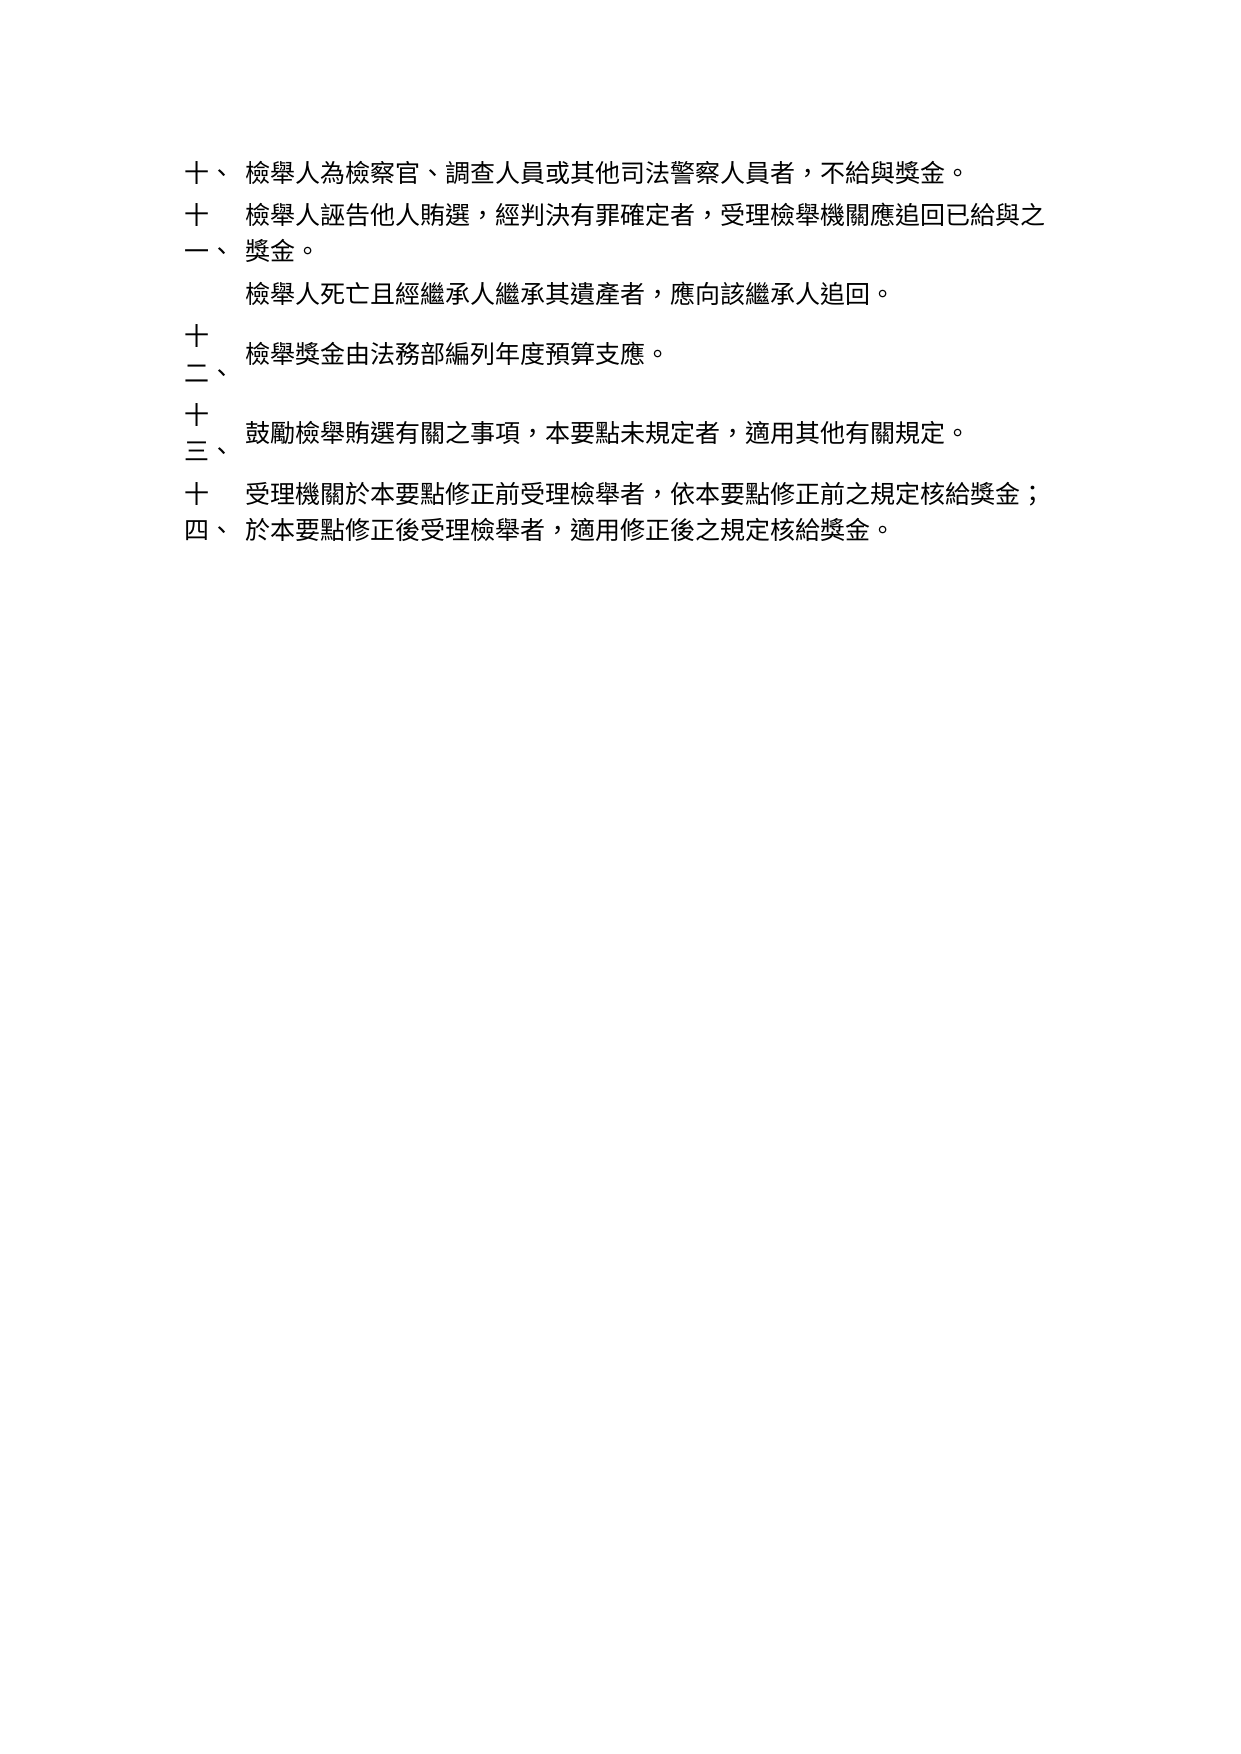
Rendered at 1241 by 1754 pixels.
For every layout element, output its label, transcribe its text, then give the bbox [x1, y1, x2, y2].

table_cell 十二、 [181, 314, 242, 392]
table_cell 十三、 [181, 393, 242, 471]
table_cell 檢舉獎金由法務部編列年度預算支應。 [242, 314, 1059, 392]
table_cell 檢舉人為檢察官、調查人員或其他司法警察人員者，不給與獎金。 [242, 150, 1059, 192]
table_cell 檢舉人死亡且經繼承人繼承其遺產者，應向該繼承人追回。 [242, 271, 1059, 314]
table_cell 十一、 [181, 193, 242, 271]
table_cell 十四、 [181, 471, 242, 550]
table_cell 受理機關於本要點修正前受理檢舉者，依本要點修正前之規定核給獎金；於本要點修正後受理檢舉者，適用修正後之規定核給獎金。 [242, 471, 1059, 550]
table_cell 鼓勵檢舉賄選有關之事項，本要點未規定者，適用其他有關規定。 [242, 393, 1059, 471]
table_cell [181, 271, 242, 314]
table_cell 檢舉人誣告他人賄選，經判決有罪確定者，受理檢舉機關應追回已給與之獎金。 [242, 193, 1059, 271]
table_cell 十、 [181, 150, 242, 192]
